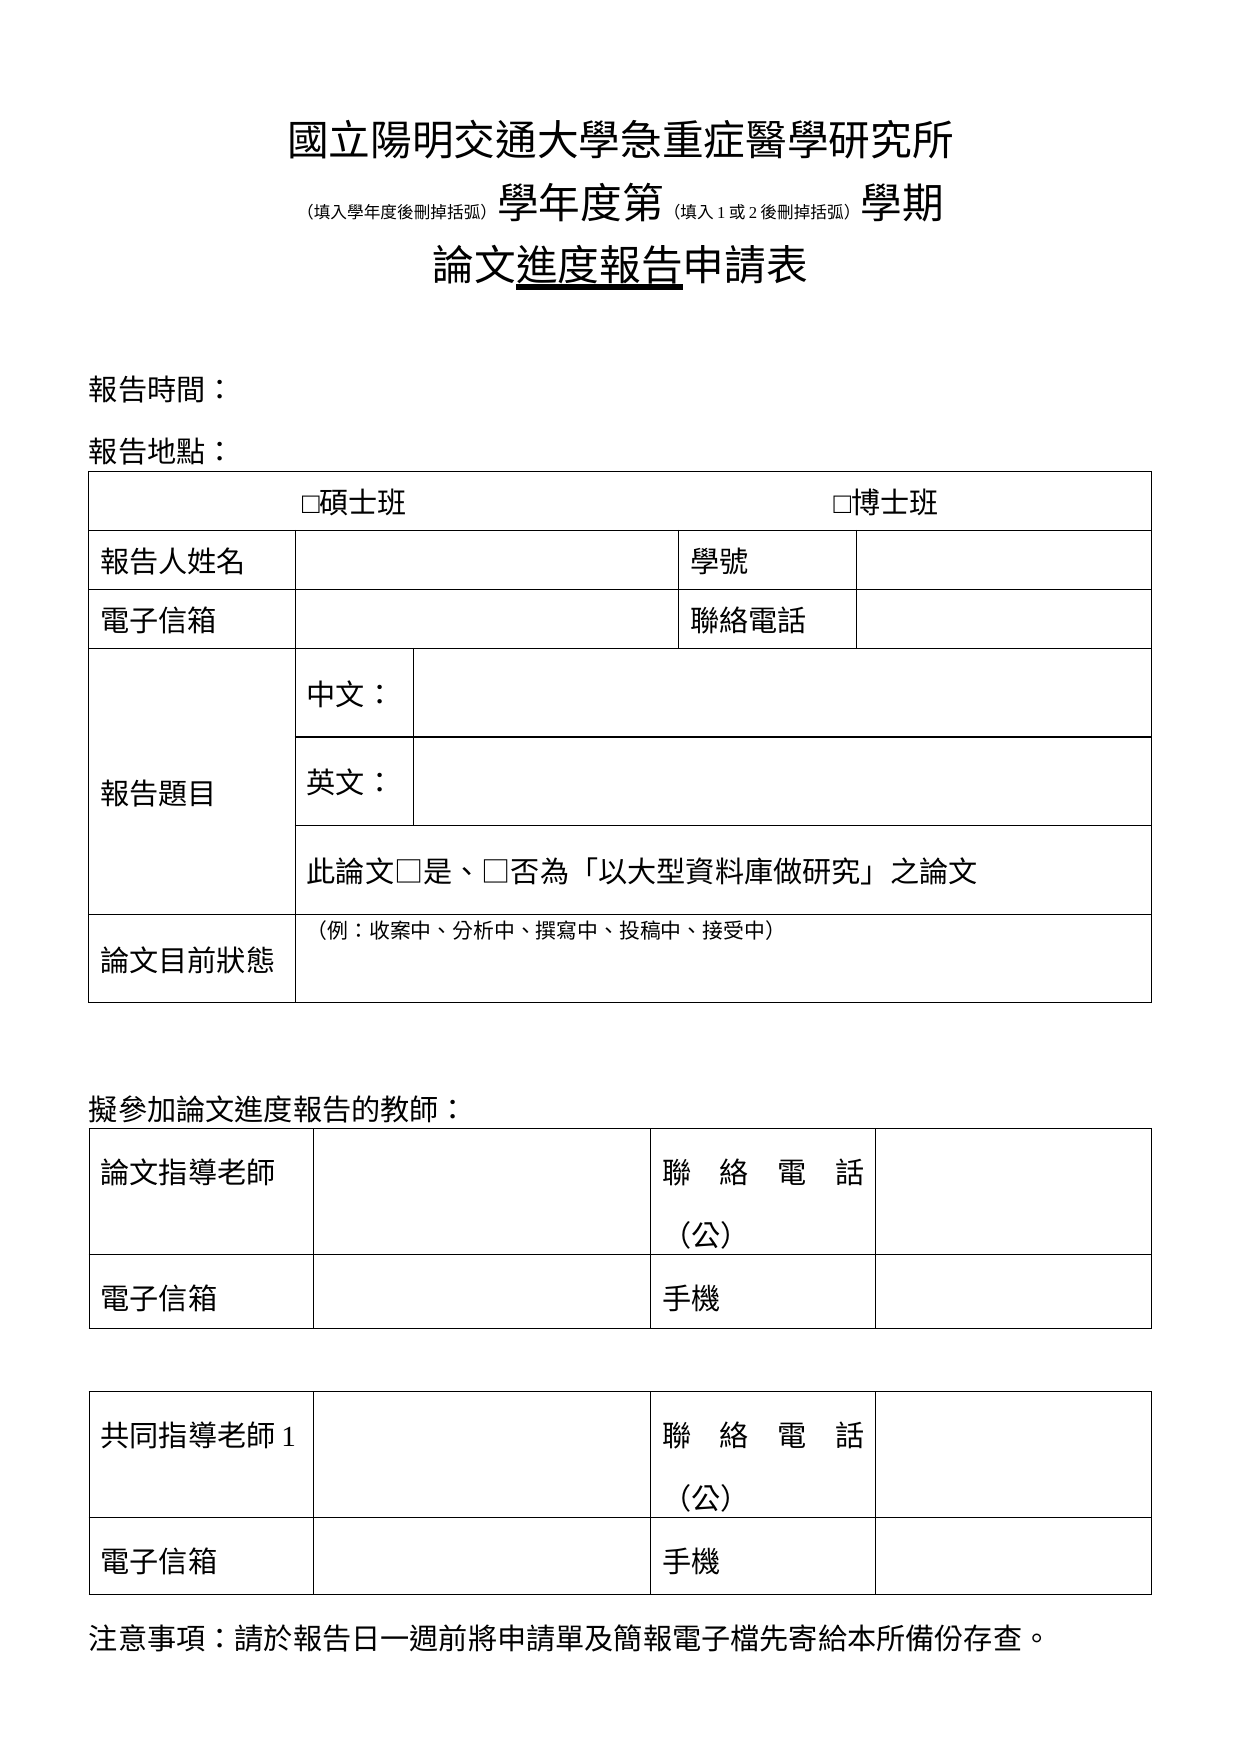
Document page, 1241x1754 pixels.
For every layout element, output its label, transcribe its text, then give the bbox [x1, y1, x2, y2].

text 國立陽明交通大學急重症醫學研究所 [89, 96, 1152, 158]
table_cell 學號 [679, 531, 856, 589]
text 擬參加論文進度報告的教師： [89, 1066, 1152, 1128]
table_cell [296, 590, 678, 648]
table_cell [876, 1255, 1151, 1328]
table_cell 手機 [651, 1255, 875, 1328]
table_cell [296, 531, 678, 589]
table_header [876, 1392, 1151, 1517]
text 報告時間： [89, 346, 1152, 408]
table_cell [314, 1518, 650, 1594]
table_header [876, 1129, 1151, 1254]
text 論文進度報告申請表 [89, 221, 1152, 283]
table_header [314, 1392, 650, 1517]
text （填入學年度後刪掉括弧）學年度第（填入1或2後刪掉括弧）學期 [89, 158, 1152, 221]
table_cell 電子信箱 [90, 1518, 313, 1594]
table_header □博士班 [620, 472, 1151, 530]
table_cell [414, 649, 1151, 736]
table_cell 電子信箱 [89, 590, 295, 648]
table_cell [414, 738, 1151, 825]
table_cell 手機 [651, 1518, 875, 1594]
table_cell 聯絡電話 [679, 590, 856, 648]
table_cell 此論文□是、□否為「以大型資料庫做研究」之論文 [296, 826, 1151, 913]
table_cell [857, 590, 1151, 648]
table_cell （例：收案中、分析中、撰寫中、投稿中、接受中） [296, 915, 1151, 1002]
table_header [314, 1129, 650, 1254]
text 報告地點： [89, 408, 1152, 471]
table_header 共同指導老師1 [90, 1392, 313, 1517]
table_cell [314, 1255, 650, 1328]
table_header 論文指導老師 [90, 1129, 313, 1254]
table_cell [876, 1518, 1151, 1594]
table_header 聯絡電話（公） [651, 1392, 875, 1517]
table_cell 英文： [296, 738, 413, 825]
table_header 聯絡電話（公） [651, 1129, 875, 1254]
table_header □碩士班 [89, 472, 620, 530]
table_cell [857, 531, 1151, 589]
table_cell 報告題目 [89, 649, 295, 913]
table_cell 報告人姓名 [89, 531, 295, 589]
table_cell 電子信箱 [90, 1255, 313, 1328]
text 注意事項：請於報告日一週前將申請單及簡報電子檔先寄給本所備份存查。 [89, 1595, 1152, 1657]
table_cell 論文目前狀態 [89, 915, 295, 1002]
table_cell 中文： [296, 649, 413, 736]
